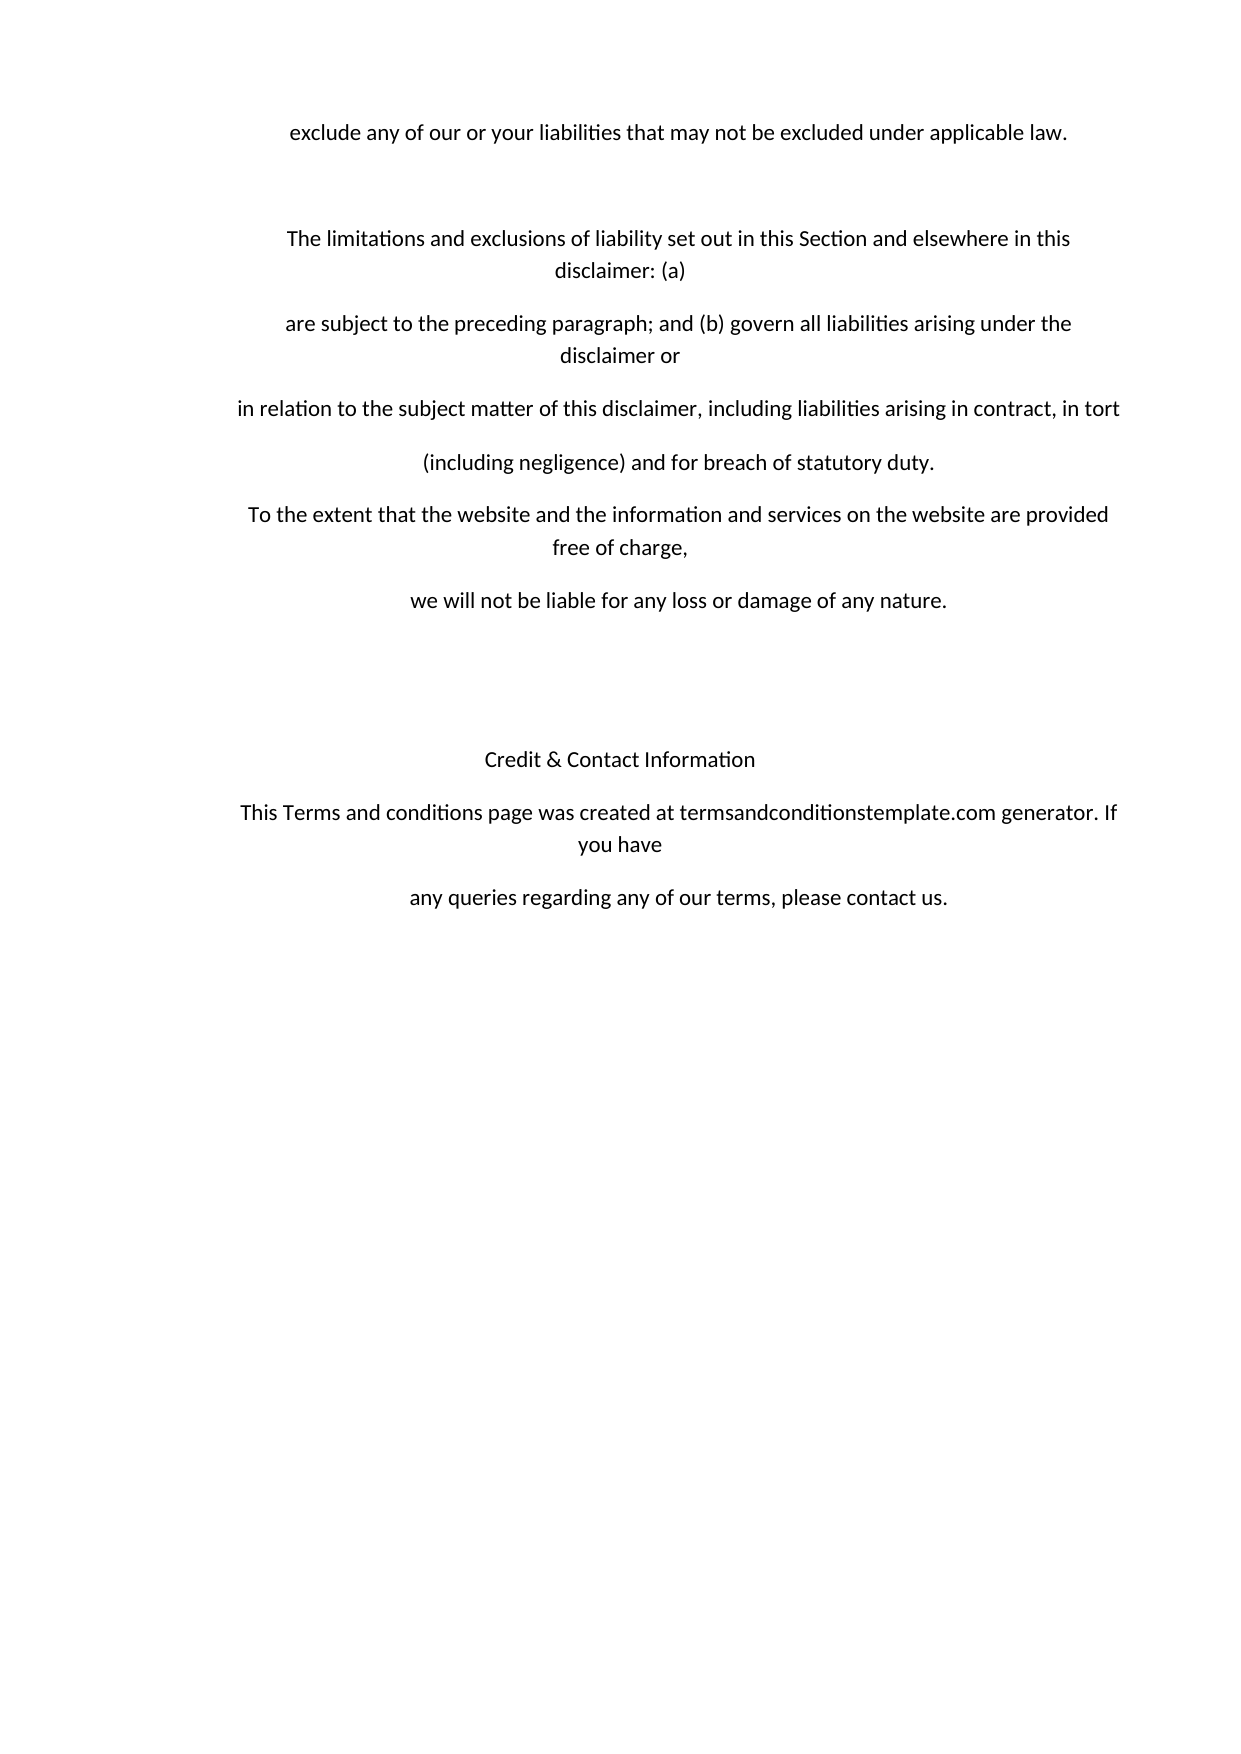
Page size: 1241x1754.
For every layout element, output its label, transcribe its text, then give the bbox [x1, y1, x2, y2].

text exclude any of our or your liabilities that may not be excluded under applicable law. [118, 118, 1122, 146]
text are subject to the preceding paragraph; and (b) govern all liabilities arising under the disclaimer or [118, 309, 1122, 369]
text Credit & Contact Information [118, 745, 1122, 773]
text we will not be liable for any loss or damage of any nature. [118, 586, 1122, 614]
text This Terms and conditions page was created at termsandconditionstemplate.com generator. If you have [118, 798, 1122, 858]
text any queries regarding any of our terms, please contact us. [118, 883, 1122, 911]
text (including negligence) and for breach of statutory duty. [118, 448, 1122, 476]
text The limitations and exclusions of liability set out in this Section and elsewhere in this disclaimer: (a) [118, 224, 1122, 284]
text in relation to the subject matter of this disclaimer, including liabilities arising in contract, in tort [118, 394, 1122, 423]
text To the extent that the website and the information and services on the website are provided free of charge, [118, 501, 1122, 561]
